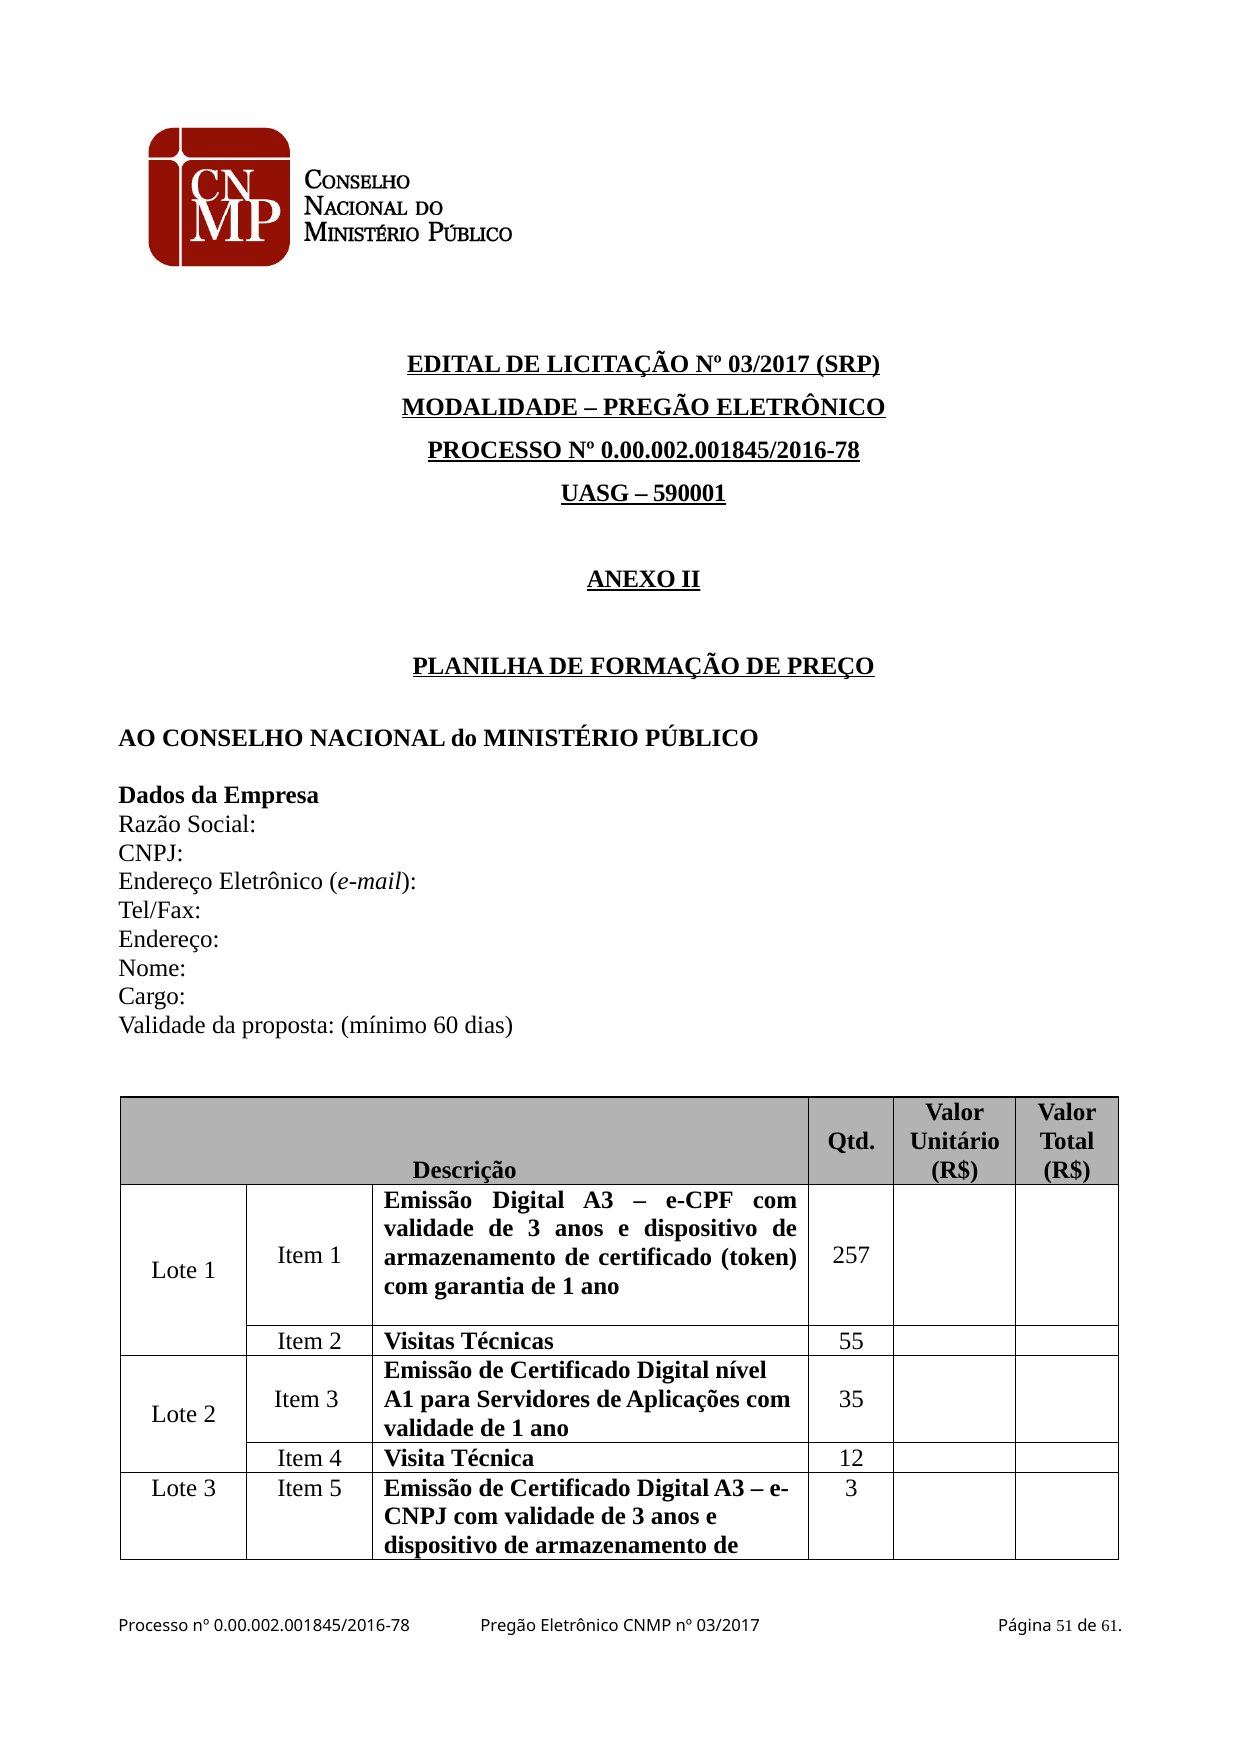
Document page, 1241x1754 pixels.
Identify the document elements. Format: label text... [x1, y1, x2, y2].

table_cell [894, 1443, 1015, 1472]
table_cell Lote 1 [121, 1185, 246, 1354]
table_cell [1016, 1443, 1118, 1472]
table_header Valor Total (R$) [1016, 1098, 1118, 1184]
text Nome: [118, 953, 1169, 981]
table_cell Item 1 [247, 1185, 372, 1325]
text Tel/Fax: [118, 895, 1169, 924]
text Endereço Eletrônico (e-mail): [118, 866, 1169, 895]
table_cell 12 [809, 1443, 893, 1472]
text CNPJ: [118, 838, 1169, 866]
table_cell [1016, 1326, 1118, 1354]
table_cell [894, 1326, 1015, 1354]
table_cell 35 [809, 1356, 893, 1442]
table_cell Item 5 [247, 1473, 372, 1559]
text Validade da proposta: (mínimo 60 dias) [118, 1010, 1169, 1039]
table_cell [894, 1356, 1015, 1442]
text AO CONSELHO NACIONAL do MINISTÉRIO PÚBLICO [118, 723, 1169, 751]
text EDITAL DE LICITAÇÃO Nº 03/2017 (SRP) [118, 349, 1169, 378]
text Razão Social: [118, 809, 1169, 838]
table_cell [1016, 1356, 1118, 1442]
table_cell Emissão Digital A3 – e-CPF com validade de 3 anos e dispositivo de armazenamento de certificado (token) com garantia de 1 ano [373, 1185, 808, 1325]
table_cell [1016, 1473, 1118, 1559]
table_header Valor Unitário (R$) [894, 1098, 1015, 1184]
table_cell Emissão de Certificado Digital nível A1 para Servidores de Aplicações com validade de 1 ano [373, 1356, 808, 1442]
table_cell 55 [809, 1326, 893, 1354]
table_cell [894, 1473, 1015, 1559]
table_cell [894, 1185, 1015, 1325]
text Cargo: [118, 981, 1169, 1010]
table_header Qtd. [809, 1098, 893, 1184]
table_header Descrição [121, 1098, 808, 1184]
table_cell Item 4 [247, 1443, 372, 1472]
table_cell [1016, 1185, 1118, 1325]
table_cell 257 [809, 1185, 893, 1325]
table_cell Lote 3 [121, 1473, 246, 1559]
text Dados da Empresa [118, 780, 1169, 809]
table_cell Item 2 [247, 1326, 372, 1354]
table_cell Lote 2 [121, 1356, 246, 1472]
table_cell Item 3 [247, 1356, 372, 1442]
text Endereço: [118, 924, 1169, 953]
table_cell Emissão de Certificado Digital A3 – e-CNPJ com validade de 3 anos e dispositivo de armazenamento de [373, 1473, 808, 1559]
text MODALIDADE – PREGÃO ELETRÔNICO [118, 392, 1169, 421]
table_cell Visitas Técnicas [373, 1326, 808, 1354]
text PROCESSO Nº 0.00.002.001845/2016-78 [118, 435, 1169, 464]
picture [124, 105, 528, 288]
text UASG – 590001 [118, 478, 1169, 507]
table_cell Visita Técnica [373, 1443, 808, 1472]
text PLANILHA DE FORMAÇÃO DE PREÇO [118, 651, 1169, 679]
text ANEXO II [118, 564, 1169, 593]
table_cell 3 [809, 1473, 893, 1559]
